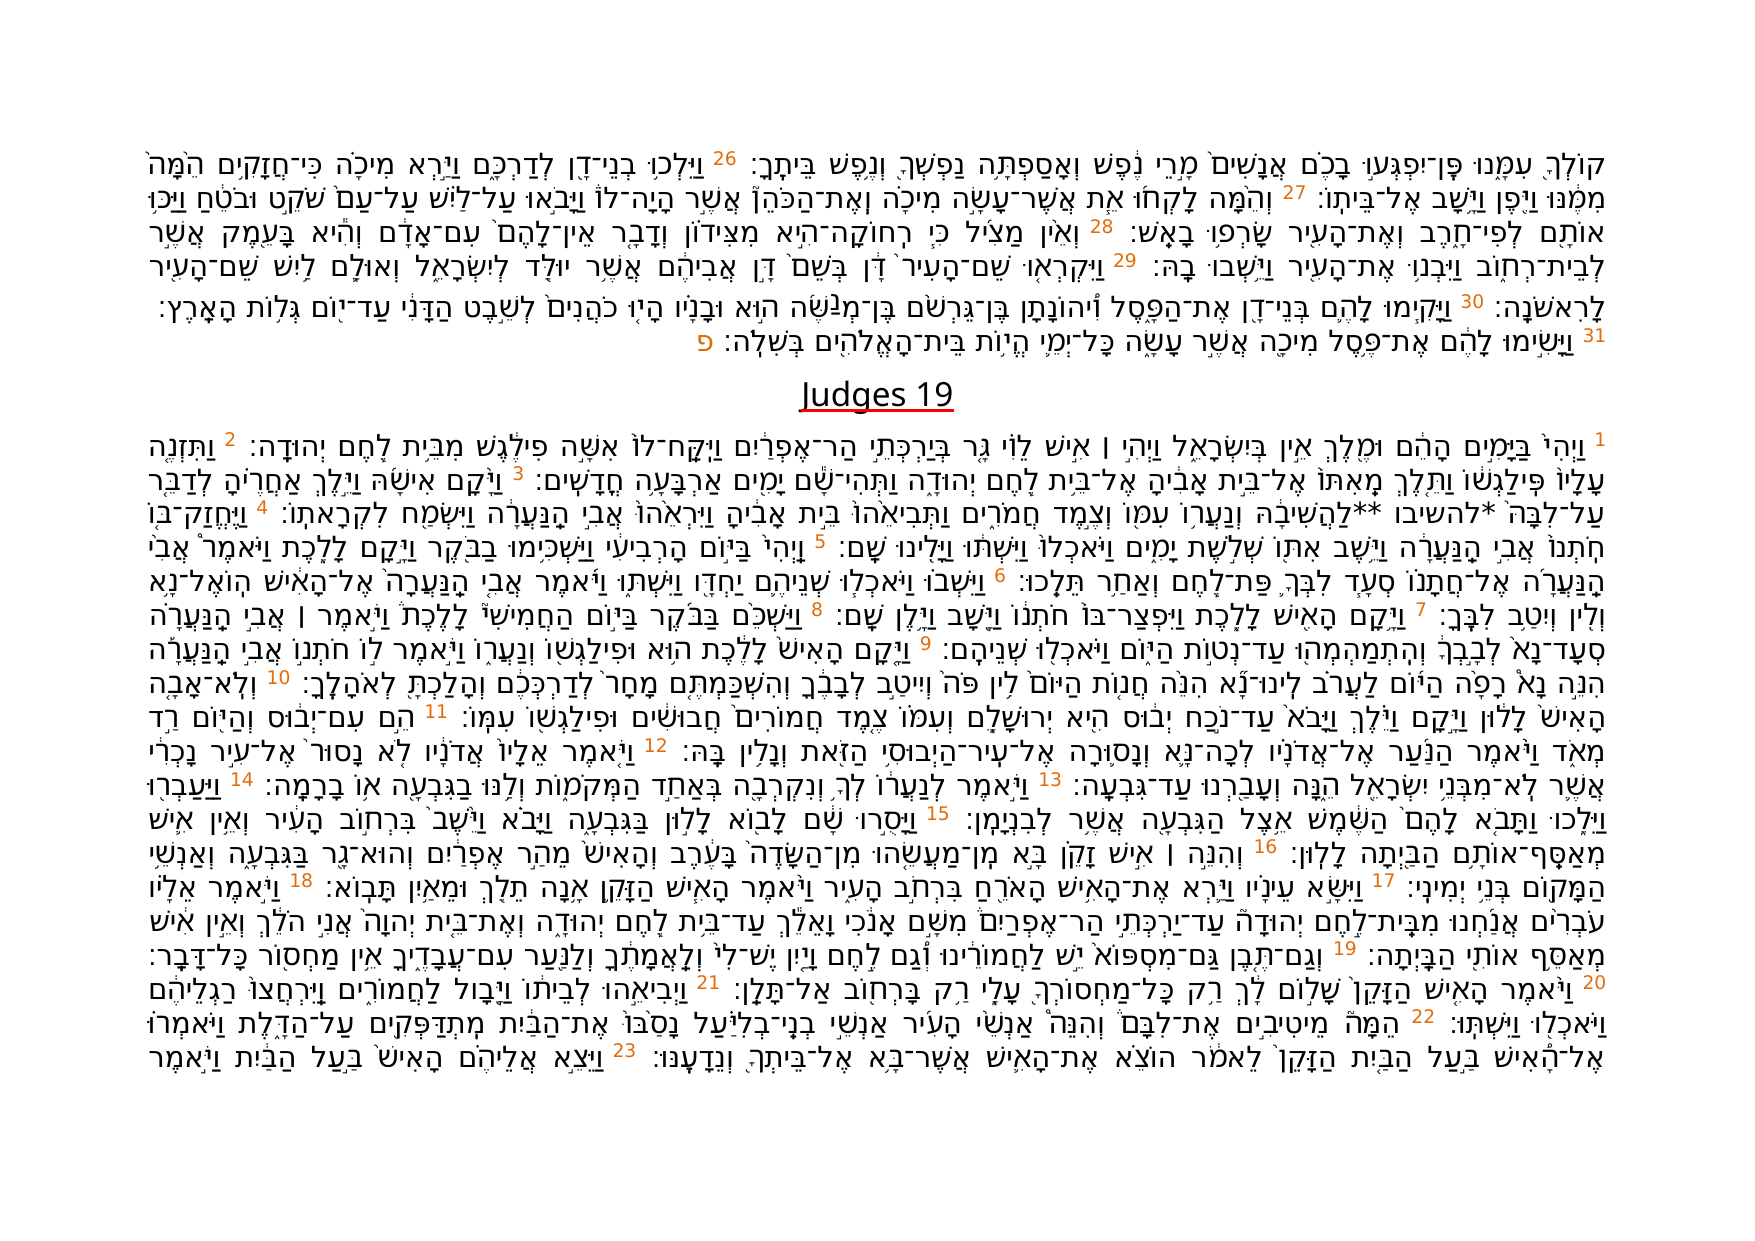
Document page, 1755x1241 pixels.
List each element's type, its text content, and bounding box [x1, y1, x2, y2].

text 1 וַיְהִי֙ בַּיָּמִ֣ים הָהֵ֔ם וּמֶ֖לֶךְ אֵ֣ין בְּיִשְׂרָאֵ֑ל וַיְהִ֣י ׀ אִ֣ישׁ לֵוִ֗י גָּ֚ר בְּיַרְכְּתֵ֣י הַר־אֶפְרַ֔יִם וַיִּֽקַּֽח־לוֹ֙ אִשָּׁ֣ה פִילֶ֔גֶשׁ מִבֵּ֥ית לֶ֖חֶם יְהוּדָֽה׃ 2 וַתִּזְנֶ֤ה עָלָיו֙ פִּֽילַגְשׁ֔וֹ וַתֵּ֤לֶךְ מֵֽאִתּוֹ֙ אֶל־בֵּ֣ית אָבִ֔יהָ אֶל־בֵּ֥ית לֶ֖חֶם יְהוּדָ֑ה וַתְּהִי־שָׁ֕ם יָמִ֖ים אַרְבָּעָ֥ה חֳדָשִֽׁים׃ ‬‬‬‬3 וַיָּ֨קָם אִישָׁ֜הּ וַיֵּ֣לֶךְ אַחֲרֶ֗יהָ לְדַבֵּ֤ר עַל־לִבָּהּ֙ *להשיבו **לַהֲשִׁיבָ֔הּ וְנַעֲר֥וֹ עִמּ֖וֹ וְצֶ֣מֶד חֲמֹרִ֑ים וַתְּבִיאֵ֙הוּ֙ בֵּ֣ית אָבִ֔יהָ וַיִּרְאֵ֙הוּ֙ אֲבִ֣י הַֽנַּעֲרָ֔ה וַיִּשְׂמַ֖ח לִקְרָאתֽוֹ׃ ‬‬‬‬4 וַיֶּחֱזַק־בּ֤וֹ חֹֽתְנוֹ֙ אֲבִ֣י הַֽנַּעֲרָ֔ה וַיֵּ֥שֶׁב אִתּ֖וֹ שְׁלֹ֣שֶׁת יָמִ֑ים וַיֹּאכְלוּ֙ וַיִּשְׁתּ֔וּ וַיָּלִ֖ינוּ שָֽׁם׃ ‬‬‬‬5 וַֽיְהִי֙ בַּיּ֣וֹם הָרְבִיעִ֔י וַיַּשְׁכִּ֥ימוּ בַבֹּ֖קֶר וַיָּ֣קָם לָלֶ֑כֶת וַיֹּאמֶר֩ אֲבִ֨י הַֽנַּעֲרָ֜ה אֶל־חֲתָנ֗וֹ סְעָ֧ד לִבְּךָ֛ פַּת־לֶ֖חֶם וְאַחַ֥ר תֵּלֵֽכוּ׃ ‬‬‬‬6 וַיֵּשְׁב֗וּ וַיֹּאכְל֧וּ שְׁנֵיהֶ֛ם יַחְדָּ֖ו וַיִּשְׁתּ֑וּ וַיֹּ֜אמֶר אֲבִ֤י הַֽנַּעֲרָה֙ אֶל־הָאִ֔ישׁ הֽוֹאֶל־נָ֥א וְלִ֖ין וְיִטַ֥ב לִבֶּֽךָ׃ ‬‬‬‬7 וַיָּ֥קָם הָאִ֖ישׁ לָלֶ֑כֶת וַיִּפְצַר־בּוֹ֙ חֹתְנ֔וֹ וַיָּ֖שָׁב וַיָּ֥לֶן שָֽׁם׃ ‬‬‬‬8 וַיַּשְׁכֵּ֨ם בַּבֹּ֜קֶר בַּיּ֣וֹם הַחֲמִישִׁי֮ לָלֶכֶת֒ וַיֹּ֣אמֶר ׀ אֲבִ֣י הַֽנַּעֲרָ֗ה סְעָד־נָא֙ לְבָ֣בְךָ֔ וְהִֽתְמַהְמְה֖וּ עַד־נְט֣וֹת הַיּ֑וֹם וַיֹּאכְל֖וּ שְׁנֵיהֶֽם׃ ‬‬‬‬9 וַיָּ֤קָם הָאִישׁ֙ לָלֶ֔כֶת ה֥וּא וּפִילַגְשׁ֖וֹ וְנַעֲר֑וֹ וַיֹּ֣אמֶר ל֣וֹ חֹתְנ֣וֹ אֲבִ֣י הַֽנַּעֲרָ֡ה הִנֵּ֣ה נָא֩ רָפָ֨ה הַיּ֜וֹם לַעֲרֹ֗ב לִֽינוּ־נָ֞א הִנֵּ֨ה חֲנ֤וֹת הַיּוֹם֙ לִ֥ין פֹּה֙ וְיִיטַ֣ב לְבָבֶ֔ךָ וְהִשְׁכַּמְתֶּ֤ם מָחָר֙ לְדַרְכְּכֶ֔ם וְהָלַכְתָּ֖ לְאֹהָלֶֽךָ׃ ‬‬‬‬10 וְלֹֽא־אָבָ֤ה הָאִישׁ֙ לָל֔וּן וַיָּ֣קָם וַיֵּ֗לֶךְ וַיָּבֹא֙ עַד־נֹ֣כַח יְב֔וּס הִ֖יא יְרוּשָׁלָ֑͏ִם וְעִמּ֗וֹ צֶ֤מֶד חֲמוֹרִים֙ חֲבוּשִׁ֔ים וּפִילַגְשׁ֖וֹ עִמּֽוֹ׃ ‬‬‬‬11 הֵ֣ם עִם־יְב֔וּס וְהַיּ֖וֹם רַ֣ד מְאֹ֑ד וַיֹּ֨אמֶר הַנַּ֜עַר אֶל־אֲדֹנָ֗יו לְכָה־נָּ֛א וְנָס֛וּרָה אֶל־עִֽיר־הַיְבוּסִ֥י הַזֹּ֖את וְנָלִ֥ין בָּֽהּ׃ ‬‬‬‬12 וַיֹּ֤אמֶר אֵלָיו֙ אֲדֹנָ֔יו לֹ֤א נָסוּר֙ אֶל־עִ֣יר נָכְרִ֔י אֲשֶׁ֛ר לֹֽא־מִבְּנֵ֥י יִשְׂרָאֵ֖ל הֵ֑נָּה וְעָבַ֖רְנוּ עַד־גִּבְעָֽה׃ ‬‬‬‬13 וַיֹּ֣אמֶר לְנַעֲר֔וֹ לְךָ֥ וְנִקְרְבָ֖ה בְּאַחַ֣ד הַמְּקֹמ֑וֹת וְלַ֥נּוּ בַגִּבְעָ֖ה א֥וֹ בָרָמָֽה׃ ‬‬‬‬14 וַיַּעַבְר֖וּ וַיֵּלֵ֑כוּ וַתָּבֹ֤א לָהֶם֙ הַשֶּׁ֔מֶשׁ אֵ֥צֶל הַגִּבְעָ֖ה אֲשֶׁ֥ר לְבִנְיָמִֽן׃ ‬‬‬‬15 וַיָּסֻ֣רוּ שָׁ֔ם לָב֖וֹא לָל֣וּן בַּגִּבְעָ֑ה וַיָּבֹ֗א וַיֵּ֙שֶׁב֙ בִּרְח֣וֹב הָעִ֔יר וְאֵ֥ין אִ֛ישׁ מְאַסֵּֽף־אוֹתָ֥ם הַבַּ֖יְתָה לָלֽוּן׃ ‬‬‬‬16 וְהִנֵּ֣ה ׀ אִ֣ישׁ זָקֵ֗ן בָּ֣א מִֽן־מַעֲשֵׂ֤הוּ מִן־הַשָּׂדֶה֙ בָּעֶ֔רֶב וְהָאִישׁ֙ מֵהַ֣ר אֶפְרַ֔יִם וְהוּא־גָ֖ר בַּגִּבְעָ֑ה וְאַנְשֵׁ֥י הַמָּק֖וֹם בְּנֵ֥י יְמִינִֽי׃ ‬‬‬‬17 וַיִּשָּׂ֣א עֵינָ֗יו וַיַּ֛רְא אֶת־הָאִ֥ישׁ הָאֹרֵ֖חַ בִּרְחֹ֣ב הָעִ֑יר וַיֹּ֨אמֶר הָאִ֧ישׁ הַזָּקֵ֛ן אָ֥נָה תֵלֵ֖ךְ וּמֵאַ֥יִן תָּבֽוֹא׃ ‬‬‬‬18 וַיֹּ֣אמֶר אֵלָ֗יו עֹבְרִ֨ים אֲנַ֜חְנוּ מִבֵּֽית־לֶ֣חֶם יְהוּדָה֮ עַד־יַרְכְּתֵ֣י הַר־אֶפְרַיִם֒ מִשָּׁ֣ם אָנֹ֔כִי וָאֵלֵ֕ךְ עַד־בֵּ֥ית לֶ֖חֶם יְהוּדָ֑ה וְאֶת־בֵּ֤ית יְהוָה֙ אֲנִ֣י הֹלֵ֔ךְ וְאֵ֣ין אִ֔ישׁ מְאַסֵּ֥ף אוֹתִ֖י הַבָּֽיְתָה׃ ‬‬‬‬19 וְגַם־תֶּ֤בֶן גַּם־מִסְפּוֹא֙ יֵ֣שׁ לַחֲמוֹרֵ֔ינוּ וְ֠גַם לֶ֣חֶם וָיַ֤יִן יֶשׁ־לִי֙ וְלַֽאֲמָתֶ֔ךָ וְלַנַּ֖עַר עִם־עֲבָדֶ֑יךָ אֵ֥ין מַחְס֖וֹר כָּל־דָּבָֽר׃ ‬‬‬‬20 וַיֹּ֨אמֶר הָאִ֤ישׁ הַזָּקֵן֙ שָׁל֣וֹם לָ֔ךְ רַ֥ק כָּל־מַחְסוֹרְךָ֖ עָלָ֑י רַ֥ק בָּרְח֖וֹב אַל־תָּלַֽן׃ ‬‬‬‬21 וַיְבִיאֵ֣הוּ לְבֵית֔וֹ וַיָּ֖בָול לַחֲמוֹרִ֑ים וַֽיִּרְחֲצוּ֙ רַגְלֵיהֶ֔ם וַיֹּאכְל֖וּ וַיִּשְׁתּֽוּ׃ ‬‬‬‬22 הֵמָּה֮ מֵיטִיבִ֣ים אֶת־לִבָּם֒ וְהִנֵּה֩ אַנְשֵׁ֨י הָעִ֜יר אַנְשֵׁ֣י בְנֵֽי־בְלִיַּ֗עַל נָסַ֙בּוּ֙ אֶת־הַבַּ֔יִת מִֽתְדַּפְּקִ֖ים עַל־הַדָּ֑לֶת וַיֹּאמְר֗וּ אֶל־הָ֠אִישׁ בַּ֣עַל הַבַּ֤יִת הַזָּקֵן֙ לֵאמֹ֔ר הוֹצֵ֗א אֶת־הָאִ֛ישׁ אֲשֶׁר־בָּ֥א אֶל־בֵּיתְךָ֖ וְנֵדָעֶֽנּוּ׃ ‬‬‬‬23 וַיֵּצֵ֣א אֲלֵיהֶ֗ם הָאִישׁ֙ בַּ֣עַל הַבַּ֔יִת וַיֹּ֣אמֶר אֲלֵהֶ֔ם אַל־אַחַ֖י אַל־תָּרֵ֣עוּ נָ֑א אַ֠חֲרֵי אֲשֶׁר־בָּ֞א הָאִ֤ישׁ הַזֶּה֙ אַל־בֵּיתִ֔י אַֽל־תַּעֲשׂ֖וּ אֶת־הַנְּבָלָ֥ה הַזֹּֽאת׃ ‬‬‬‬24 הִנֵּה֩ בִתִּ֨י הַבְּתוּלָ֜ה וּפִֽילַגְשֵׁ֗הוּ אוֹצִֽיאָה־נָּ֤א אוֹתָם֙ וְעַנּ֣וּ אוֹתָ֔ם וַעֲשׂ֣וּ לָהֶ֔ם הַטּ֖וֹב בְּעֵינֵיכֶ֑ם וְלָאִ֤ישׁ הַזֶּה֙ לֹ֣א תַעֲשׂ֔וּ דְּבַ֖ר הַנְּבָלָ֥ה הַזֹּֽאת׃ ‬‬‬‬25 וְלֹֽא־אָב֤וּ הָאֲנָשִׁים֙ לִשְׁמֹ֣עַֽ ל֔וֹ וַיַּחֲזֵ֤ק הָאִישׁ֙ בְּפִ֣ילַגְשׁ֔וֹ וַיֹּצֵ֥א אֲלֵיהֶ֖ם הַח֑וּץ וַיֵּדְע֣וּ א֠וֹתָהּ וַיִּֽתְעַלְּלוּ־בָ֤הּ כָּל־הַלַּ֙יְלָה֙ עַד־הַבֹּ֔קֶר וַֽיְשַׁלְּח֖וּהָ *בעלות **כַּעֲל֥וֹת הַשָּֽׁחַר׃ ‬‬‬‬26 וַתָּבֹ֥א הָאִשָּׁ֖ה לִפְנ֣וֹת הַבֹּ֑קֶר וַתִּפֹּ֞ל פֶּ֧תַח בֵּית־הָאִ֛ישׁ אֲשֶׁר־אֲדוֹנֶ֥יהָ שָּׁ֖ם עַד־הָאֽוֹר׃ ‬‬‬‬27 וַיָּ֨קָם אֲדֹנֶ֜יהָ בַּבֹּ֗קֶר וַיִּפְתַּח֙ דַּלְת֣וֹת הַבַּ֔יִת וַיֵּצֵ֖א לָלֶ֣כֶת לְדַרְכּ֑וֹ וְהִנֵּ֧ה הָאִשָּׁ֣ה פִֽילַגְשׁ֗וֹ נֹפֶ֙לֶת֙ פֶּ֣תַח הַבַּ֔יִת וְיָדֶ֖יהָ עַל־הַסַּֽף׃ ‬‬‬‬28 וַיֹּ֧אמֶר אֵלֶ֛יהָ ק֥וּמִי וְנֵלֵ֖כָה וְאֵ֣ין עֹנֶ֑ה וַיִּקָּחֶ֙הָ֙ עַֽל־הַחֲמ֔וֹר וַיָּ֣קָם הָאִ֔ישׁ וַיֵּ֖לֶךְ לִמְקֹמֽוֹ׃ ‬‬‬‬29 וַיָּבֹ֣א אֶל־בֵּית֗וֹ וַיִּקַּ֤ח אֶת־הַֽמַּאֲכֶ֙לֶת֙ וַיַּחֲזֵ֣ק בְּפִֽילַגְשׁ֔וֹ וַֽיְנַתְּחֶ֙הָ֙ לַעֲצָמֶ֔יהָ לִשְׁנֵ֥ים עָשָׂ֖ר נְתָחִ֑ים וַֽיְשַׁלְּחֶ֔הָ בְּכֹ֖ל גְּב֥וּל יִשְׂרָאֵֽל׃ ‬‬‬‬30 וְהָיָ֣ה כָל־הָרֹאֶ֗ה וְאָמַר֙ לֹֽא־נִהְיְתָ֤ה וְלֹֽא־נִרְאֲתָה֙ כָּזֹ֔את לְמִיּ֞וֹם עֲל֤וֹת בְּנֵֽי־יִשְׂרָאֵל֙ מֵאֶ֣רֶץ מִצְרַ֔יִם עַ֖ד הַיּ֣וֹם הַזֶּ֑ה שִֽׂימוּ־לָכֶ֥ם עָלֶ֖יהָ עֻ֥צוּ וְדַבֵּֽרוּ׃ פ ‬‬‬‬‬‬‬‬‬‬‬‬‬‬‬‬‬‬‬‬‬‬‬‬‬‬‬‬‬‬‬‬‬ [148, 429, 1606, 1074]
text 7 וַיֵּלְכוּ֙ חֲמֵ֣שֶׁת הָאֲנָשִׁ֔ים וַיָּבֹ֖אוּ לָ֑יְשָׁה וַיִּרְא֣וּ אֶת־הָעָ֣ם אֲשֶׁר־בְּקִרְבָּ֣הּ יוֹשֶֽׁבֶת־לָ֠בֶטַח כְּמִשְׁפַּ֨ט צִדֹנִ֜ים שֹׁקֵ֣ט ׀ וּבֹטֵ֗חַ וְאֵין־מַכְלִ֨ים דָּבָ֤ר בָּאָ֙רֶץ֙ יוֹרֵ֣שׁ עֶ֔צֶר וּרְחֹקִ֥ים הֵ֙מָּה֙ מִצִּ֣דֹנִ֔ים וְדָבָ֥ר אֵין־לָהֶ֖ם עִם־אָדָֽם׃ ‬‬‬‬8 וַיָּבֹ֙אוּ֙ אֶל־אֲחֵיהֶ֔ם צָרְעָ֖ה וְאֶשְׁתָּאֹ֑ל וַיֹּאמְר֥וּ לָהֶ֛ם אֲחֵיהֶ֖ם מָ֥ה אַתֶּֽם׃ ‬‬‬‬9 וַיֹּאמְר֗וּ ק֚וּמָה וְנַעֲלֶ֣ה עֲלֵיהֶ֔ם כִּ֤י רָאִ֙ינוּ֙ אֶת־הָאָ֔רֶץ וְהִנֵּ֥ה טוֹבָ֖ה מְאֹ֑ד וְאַתֶּ֣ם מַחְשִׁ֔ים אַל־תֵּעָ֣צְל֔וּ לָלֶ֥כֶת לָבֹ֖א לָרֶ֥שֶׁת אֶת־הָאָֽרֶץ׃ ‬‬‬‬10 כְּבֹאֲכֶ֞ם תָּבֹ֣אוּ ׀ אֶל־עַ֣ם בֹּטֵ֗חַ וְהָאָ֙רֶץ֙ רַחֲבַ֣ת יָדַ֔יִם כִּֽי־נְתָנָ֥הּ אֱלֹהִ֖ים בְּיֶדְכֶ֑ם מָקוֹם֙ אֲשֶׁ֣ר אֵֽין־שָׁ֣ם מַחְס֔וֹר כָּל־דָּבָ֖ר אֲשֶׁ֥ר בָּאָֽרֶץ׃ ‬‬‬‬11 וַיִּסְע֤וּ מִשָּׁם֙ מִמִּשְׁפַּ֣חַת הַדָּנִ֔י מִצָּרְעָ֖ה וּמֵאֶשְׁתָּאֹ֑ל שֵֽׁשׁ־מֵא֣וֹת אִ֔ישׁ חָג֖וּר כְּלֵ֥י מִלְחָמָֽה׃ ‬‬‬‬12 וַֽיַּעֲל֗וּ וַֽיַּחֲנ֛וּ בְּקִרְיַ֥ת יְעָרִ֖ים בִּֽיהוּדָ֑ה עַל־כֵּ֡ן קָרְאוּ֩ לַמָּק֨וֹם הַה֜וּא מַחֲנֵה־דָ֗ן עַ֚ד הַיּ֣וֹם הַזֶּ֔ה הִנֵּ֕ה אַחֲרֵ֖י קִרְיַ֥ת יְעָרִֽים׃ ‬‬‬‬13 וַיַּעַבְר֥וּ מִשָּׁ֖ם הַר־אֶפְרָ֑יִם וַיָּבֹ֖אוּ עַד־בֵּ֥ית מִיכָֽה׃ ‬‬‬‬14 וַֽיַּעֲנ֞וּ חֲמֵ֣שֶׁת הָאֲנָשִׁ֗ים הַהֹלְכִים֮ לְרַגֵּל֮ אֶת־הָאָ֣רֶץ לַיִשׁ֒ וַיֹּֽאמְרוּ֙ אֶל־אֲחֵיהֶ֔ם הַיְדַעְתֶּ֗ם כִּ֠י יֵ֣שׁ בַּבָּתִּ֤ים הָאֵ֙לֶּה֙ אֵפ֣וֹד וּתְרָפִ֔ים וּפֶ֖סֶל וּמַסֵּכָ֑ה וְעַתָּ֖ה דְּע֥וּ מַֽה־תַּעֲשֽׂוּ׃ ‬‬‬‬15 וַיָּס֣וּרוּ שָׁ֔מָּה וַיָּבֹ֛אוּ אֶל־בֵּֽית־הַנַּ֥עַר הַלֵּוִ֖י בֵּ֣ית מִיכָ֑ה וַיִּשְׁאֲלוּ־ל֖וֹ לְשָׁלֽוֹם׃ ‬‬‬‬16 וְשֵׁשׁ־מֵא֣וֹת אִ֗ישׁ חֲגוּרִים֙ כְּלֵ֣י מִלְחַמְתָּ֔ם נִצָּבִ֖ים פֶּ֣תַח הַשָּׁ֑עַר אֲשֶׁ֖ר מִבְּנֵי־דָֽן׃ ‬‬‬‬17 וֽ͏ַיַּעֲל֞וּ חֲמֵ֣שֶׁת הָאֲנָשִׁ֗ים הַהֹלְכִים֮ לְרַגֵּ֣ל אֶת־הָאָרֶץ֒ בָּ֣אוּ שָׁ֔מָּה לָקְח֗וּ אֶת־הַפֶּ֙סֶל֙ וְאֶת־הָ֣אֵפ֔וֹד וְאֶת־הַתְּרָפִ֖ים וְאֶת־הַמַּסֵּכָ֑ה וְהַכֹּהֵ֗ן נִצָּב֙ פֶּ֣תַח הַשַּׁ֔עַר וְשֵׁשׁ־מֵא֣וֹת הָאִ֔ישׁ הֶחָג֖וּר כְּלֵ֥י הַמִּלְחָמָֽה׃ ‬‬‬‬18 וְאֵ֗לֶּה בָּ֚אוּ בֵּ֣ית מִיכָ֔ה וַיִּקְחוּ֙ אֶת־פֶּ֣סֶל הָאֵפ֔וֹד וְאֶת־הַתְּרָפִ֖ים וְאֶת־הַמַּסֵּכָ֑ה וַיֹּ֤אמֶר אֲלֵיהֶם֙ הַכֹּהֵ֔ן מָ֥ה אַתֶּ֖ם עֹשִֽׂים׃ ‬‬‬‬19 וַיֹּ֩אמְרוּ֩ ל֨וֹ הַחֲרֵ֜שׁ שִֽׂים־יָדְךָ֤ עַל־פִּ֙יךָ֙ וְלֵ֣ךְ עִמָּ֔נוּ וֶֽהְיֵה־לָ֖נוּ לְאָ֣ב וּלְכֹהֵ֑ן הֲט֣וֹב ׀ הֱיוֹתְךָ֣ כֹהֵ֗ן לְבֵית֙ אִ֣ישׁ אֶחָ֔ד א֚וֹ הֱיוֹתְךָ֣ כֹהֵ֔ן לְשֵׁ֥בֶט וּלְמִשְׁפָּחָ֖ה בְּיִשְׂרָאֵֽל׃ ‬‬‬‬20 וַיִּיטַב֙ לֵ֣ב הַכֹּהֵ֔ן וַיִּקַּח֙ אֶת־הָ֣אֵפ֔וֹד וְאֶת־הַתְּרָפִ֖ים וְאֶת־הַפָּ֑סֶל וַיָּבֹ֖א בְּקֶ֥רֶב הָעָֽם׃ ‬‬‬‬21 וַיִּפְנ֖וּ וַיֵּלֵ֑כוּ וַיָּשִׂ֨ימוּ אֶת־הַטַּ֧ף וְאֶת־הַמִּקְנֶ֛ה וְאֶת־הַכְּבוּדָּ֖ה לִפְנֵיהֶֽם׃ ‬‬‬‬22 הֵ֥מָּה הִרְחִ֖יקוּ מִבֵּ֣ית מִיכָ֑ה וְהָאֲנָשִׁ֗ים אֲשֶׁ֤ר בַּבָּתִּים֙ אֲשֶׁר֙ עִם־בֵּ֣ית מִיכָ֔ה נִֽזְעֲק֔וּ וַיַּדְבִּ֖יקוּ אֶת־בְּנֵי־דָֽן׃ ‬‬‬‬23 וַֽיִּקְרְאוּ֙ אֶל־בְּנֵי־דָ֔ן וַיַּסֵּ֖בּוּ פְּנֵיהֶ֑ם וַיֹּאמְר֣וּ לְמִיכָ֔ה מַה־לְּךָ֖ כִּ֥י נִזְעָֽקְתָּ׃ ‬‬‬‬24 וַיֹּ֡אמֶר אֶת־אֱלֹהַי֩ אֲשֶׁר־עָשִׂ֨יתִי לְקַחְתֶּ֧ם וְֽאֶת־הַכֹּהֵ֛ן וַתֵּלְכ֖וּ וּמַה־לִּ֣י ע֑וֹד וּמַה־זֶּ֛ה תֹּאמְר֥וּ אֵלַ֖י מַה־לָּֽךְ׃ ‬‬‬‬25 וַיֹּאמְר֤וּ אֵלָיו֙ בְּנֵי־דָ֔ן אַל־תַּשְׁמַ֥ע קוֹלְךָ֖ עִמָּ֑נוּ פֶּֽן־יִפְגְּע֣וּ בָכֶ֗ם אֲנָשִׁים֙ מָ֣רֵי נֶ֔פֶשׁ וְאָסַפְתָּ֥ה נַפְשְׁךָ֖ וְנֶ֥פֶשׁ בֵּיתֶֽךָ׃ ‬‬‬‬26 וַיֵּלְכ֥וּ בְנֵי־דָ֖ן לְדַרְכָּ֑ם וַיַּ֣רְא מִיכָ֗ה כִּי־חֲזָקִ֥ים הֵ֙מָּה֙ מִמֶּ֔נּוּ וַיִּ֖פֶן וַיָּ֥שָׁב אֶל־בֵּיתֽוֹ׃ ‬‬‬‬27 וְהֵ֨מָּה לָקְח֜וּ אֵ֧ת אֲשֶׁר־עָשָׂ֣ה מִיכָ֗ה וְֽאֶת־הַכֹּהֵן֮ אֲשֶׁ֣ר הָיָה־לוֹ֒ וַיָּבֹ֣אוּ עַל־לַ֗יִשׁ עַל־עַם֙ שֹׁקֵ֣ט וּבֹטֵ֔חַ וַיַּכּ֥וּ אוֹתָ֖ם לְפִי־חָ֑רֶב וְאֶת־הָעִ֖יר שָׂרְפ֥וּ בָאֵֽשׁ׃ ‬‬‬‬28 וְאֵ֨ין מַצִ֜יל כִּ֧י רְֽחוֹקָה־הִ֣יא מִצִּיד֗וֹן וְדָבָ֤ר אֵין־לָהֶם֙ עִם־אָדָ֔ם וְהִ֕יא בָּעֵ֖מֶק אֲשֶׁ֣ר לְבֵית־רְח֑וֹב וַיִּבְנ֥וּ אֶת־הָעִ֖יר וַיֵּ֥שְׁבוּ בָֽהּ׃ ‬‬‬‬29 וַיִּקְרְא֤וּ שֵׁם־הָעִיר֙ דָּ֔ן בְּשֵׁם֙ דָּ֣ן אֲבִיהֶ֔ם אֲשֶׁ֥ר יוּלַּ֖ד לְיִשְׂרָאֵ֑ל וְאוּלָ֛ם לַ֥יִשׁ שֵׁם־הָעִ֖יר לָרִאשֹׁנָֽה׃ ‬‬‬‬30 וַיָּקִ֧ימוּ לָהֶ֛ם בְּנֵי־דָ֖ן אֶת־הַפָּ֑סֶל וִ֠יהוֹנָתָן בֶּן־גֵּרְשֹׁ֨ם בֶּן־מְנַשֶּׁ֜ה ה֣וּא וּבָנָ֗יו הָי֤וּ כֹהֲנִים֙ לְשֵׁ֣בֶט הַדָּנִ֔י עַד־י֖וֹם גְּל֥וֹת הָאָֽרֶץ׃ ‬‬‬‬‬31 וַיָּשִׂ֣ימוּ לָהֶ֔ם אֶת־פֶּ֥סֶל מִיכָ֖ה אֲשֶׁ֣ר עָשָׂ֑ה כָּל־יְמֵ֛י הֱי֥וֹת בֵּית־הָאֱלֹהִ֖ים בְּשִׁלֹֽה׃ פ ‬‬‬‬‬‬‬‬‬‬‬‬‬‬‬‬‬‬‬‬‬‬‬‬‬‬‬‬‬ [148, 148, 1606, 358]
text Judges 19 [148, 371, 1606, 416]
